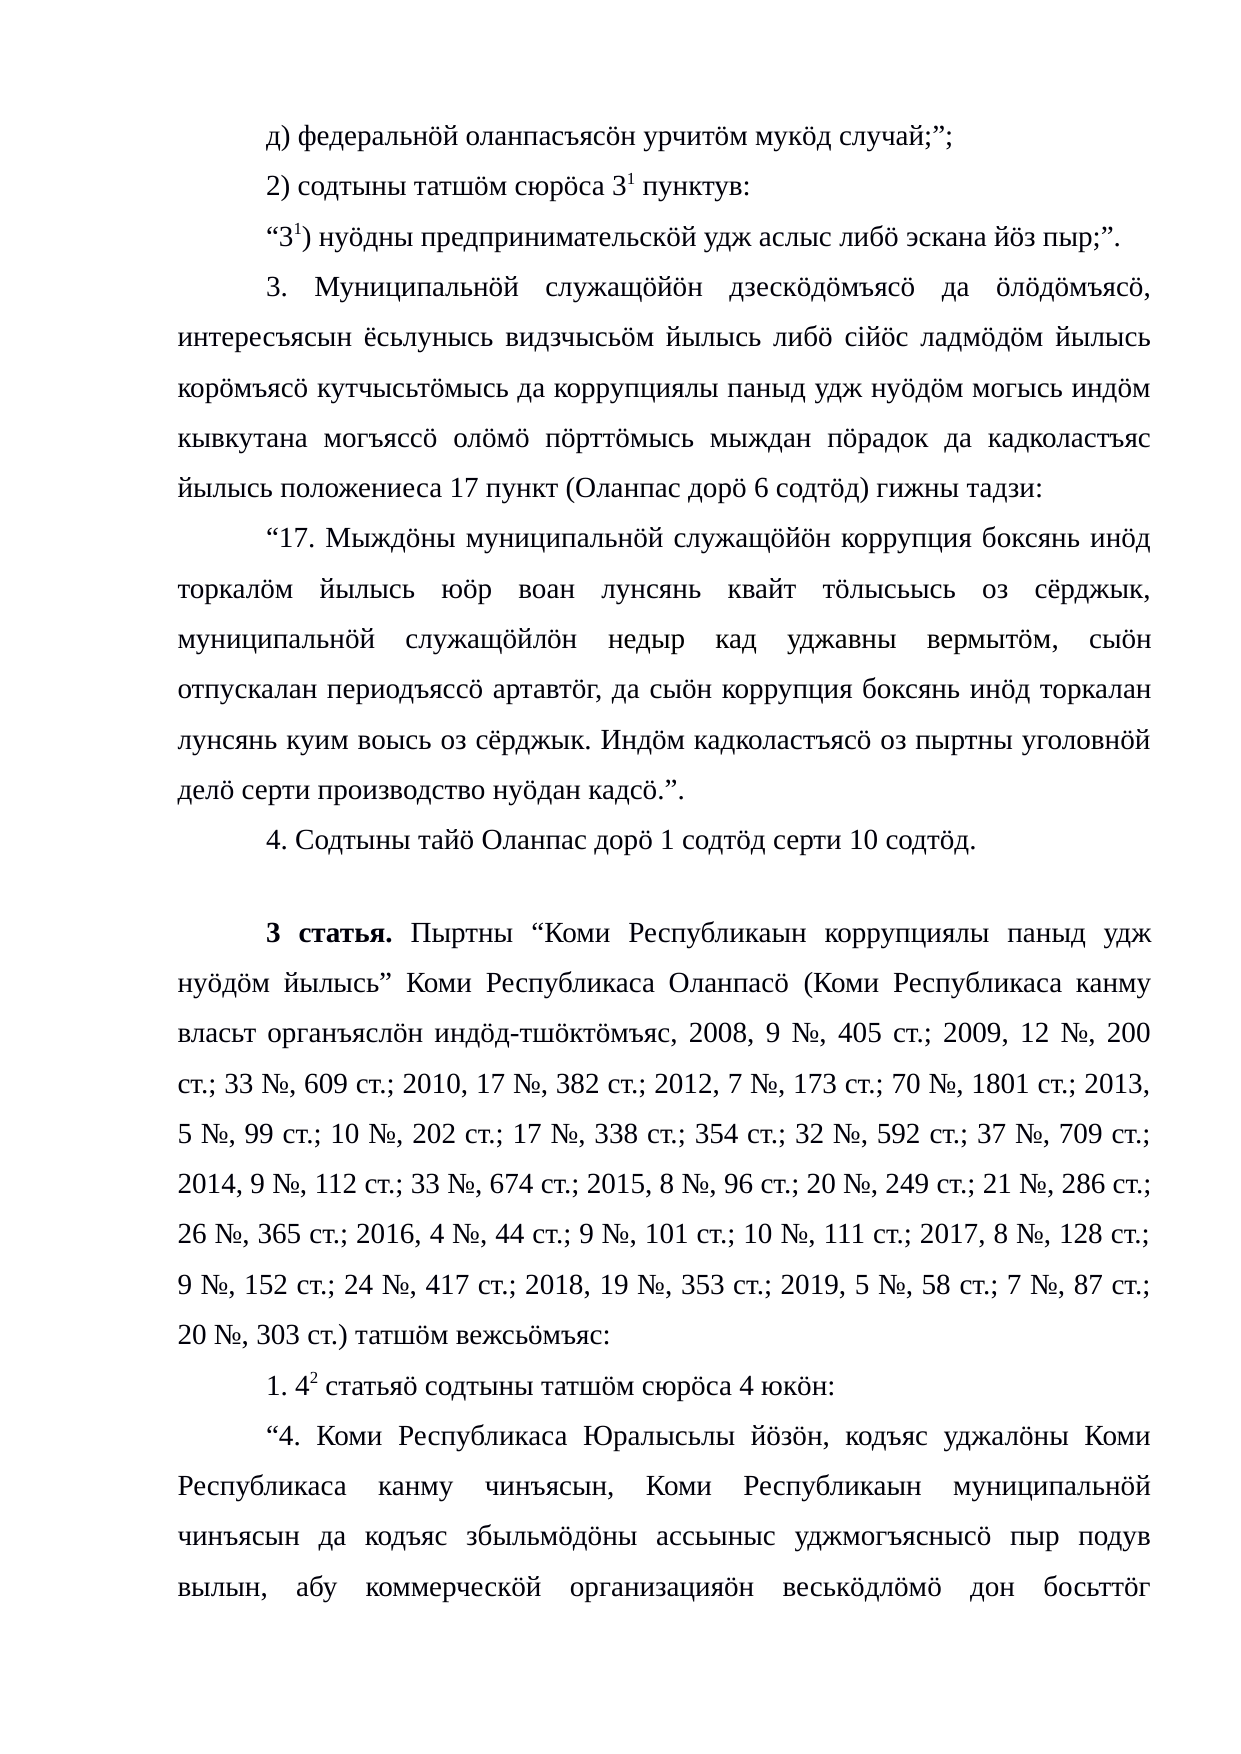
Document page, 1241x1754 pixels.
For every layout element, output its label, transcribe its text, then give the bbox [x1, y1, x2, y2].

text 3. Муниципальнӧй служащӧйӧн дзескӧдӧмъясӧ да ӧлӧдӧмъясӧ, интересъясын ёсьлунысь видзчысьӧм йылысь либӧ сійӧс ладмӧдӧм йылысь корӧмъясӧ кутчысьтӧмысь да коррупциялы паныд удж нуӧдӧм могысь индӧм кывкутана могъяссӧ олӧмӧ пӧрттӧмысь мыждан пӧрадок да кадколастъяс йылысь положениеса 17 пункт (Оланпас дорӧ 6 содтӧд) гижны тадзи: [177, 269, 1152, 504]
text 2) содтыны татшӧм сюрӧса 31 пунктув: [177, 168, 1152, 202]
text “31) нуӧдны предпринимательскӧй удж аслыс либӧ эскана йӧз пыр;”. [177, 219, 1152, 252]
text “4. Коми Республикаса Юралысьлы йӧзӧн, кодъяс уджалӧны Коми Республикаса канму чинъясын, Коми Республикаын муниципальнӧй чинъясын да кодъяс збыльмӧдӧны ассьыныс уджмогъяснысӧ пыр подув вылын, абу коммерческӧй организацияӧн веськӧдлӧмӧ дон босьттӧг [177, 1418, 1152, 1602]
text 4. Содтыны тайӧ Оланпас дорӧ 1 содтӧд серти 10 содтӧд. [177, 822, 1152, 856]
text “17. Мыждӧны муниципальнӧй служащӧйӧн коррупция боксянь инӧд торкалӧм йылысь юӧр воан лунсянь квайт тӧлысьысь оз сёрджык, муниципальнӧй служащӧйлӧн недыр кад уджавны вермытӧм, сыӧн отпускалан периодъяссӧ артавтӧг, да сыӧн коррупция боксянь инӧд торкалан лунсянь куим воысь оз сёрджык. Индӧм кадколастъясӧ оз пыртны уголовнӧй делӧ серти производство нуӧдан кадсӧ.”. [177, 521, 1152, 806]
text 1. 42 статьяӧ содтыны татшӧм сюрӧса 4 юкӧн: [177, 1368, 1152, 1401]
text 3 статья. Пыртны “Коми Республикаын коррупциялы паныд удж нуӧдӧм йылысь” Коми Республикаса Оланпасӧ (Коми Республикаса канму власьт органъяслӧн индӧд-тшӧктӧмъяс, 2008, 9 №, 405 ст.; 2009, 12 №, 200 ст.; 33 №, 609 ст.; 2010, 17 №, 382 ст.; 2012, 7 №, 173 ст.; 70 №, 1801 ст.; 2013, 5 №, 99 ст.; 10 №, 202 ст.; 17 №, 338 ст.; 354 ст.; 32 №, 592 ст.; 37 №, 709 ст.; 2014, 9 №, 112 ст.; 33 №, 674 ст.; 2015, 8 №, 96 ст.; 20 №, 249 ст.; 21 №, 286 ст.; 26 №, 365 ст.; 2016, 4 №, 44 ст.; 9 №, 101 ст.; 10 №, 111 ст.; 2017, 8 №, 128 ст.; 9 №, 152 ст.; 24 №, 417 ст.; 2018, 19 №, 353 ст.; 2019, 5 №, 58 ст.; 7 №, 87 ст.; 20 №, 303 ст.) татшӧм вежсьӧмъяс: [177, 915, 1152, 1351]
text д) федеральнӧй оланпасъясӧн урчитӧм мукӧд случай;”; [177, 118, 1152, 152]
